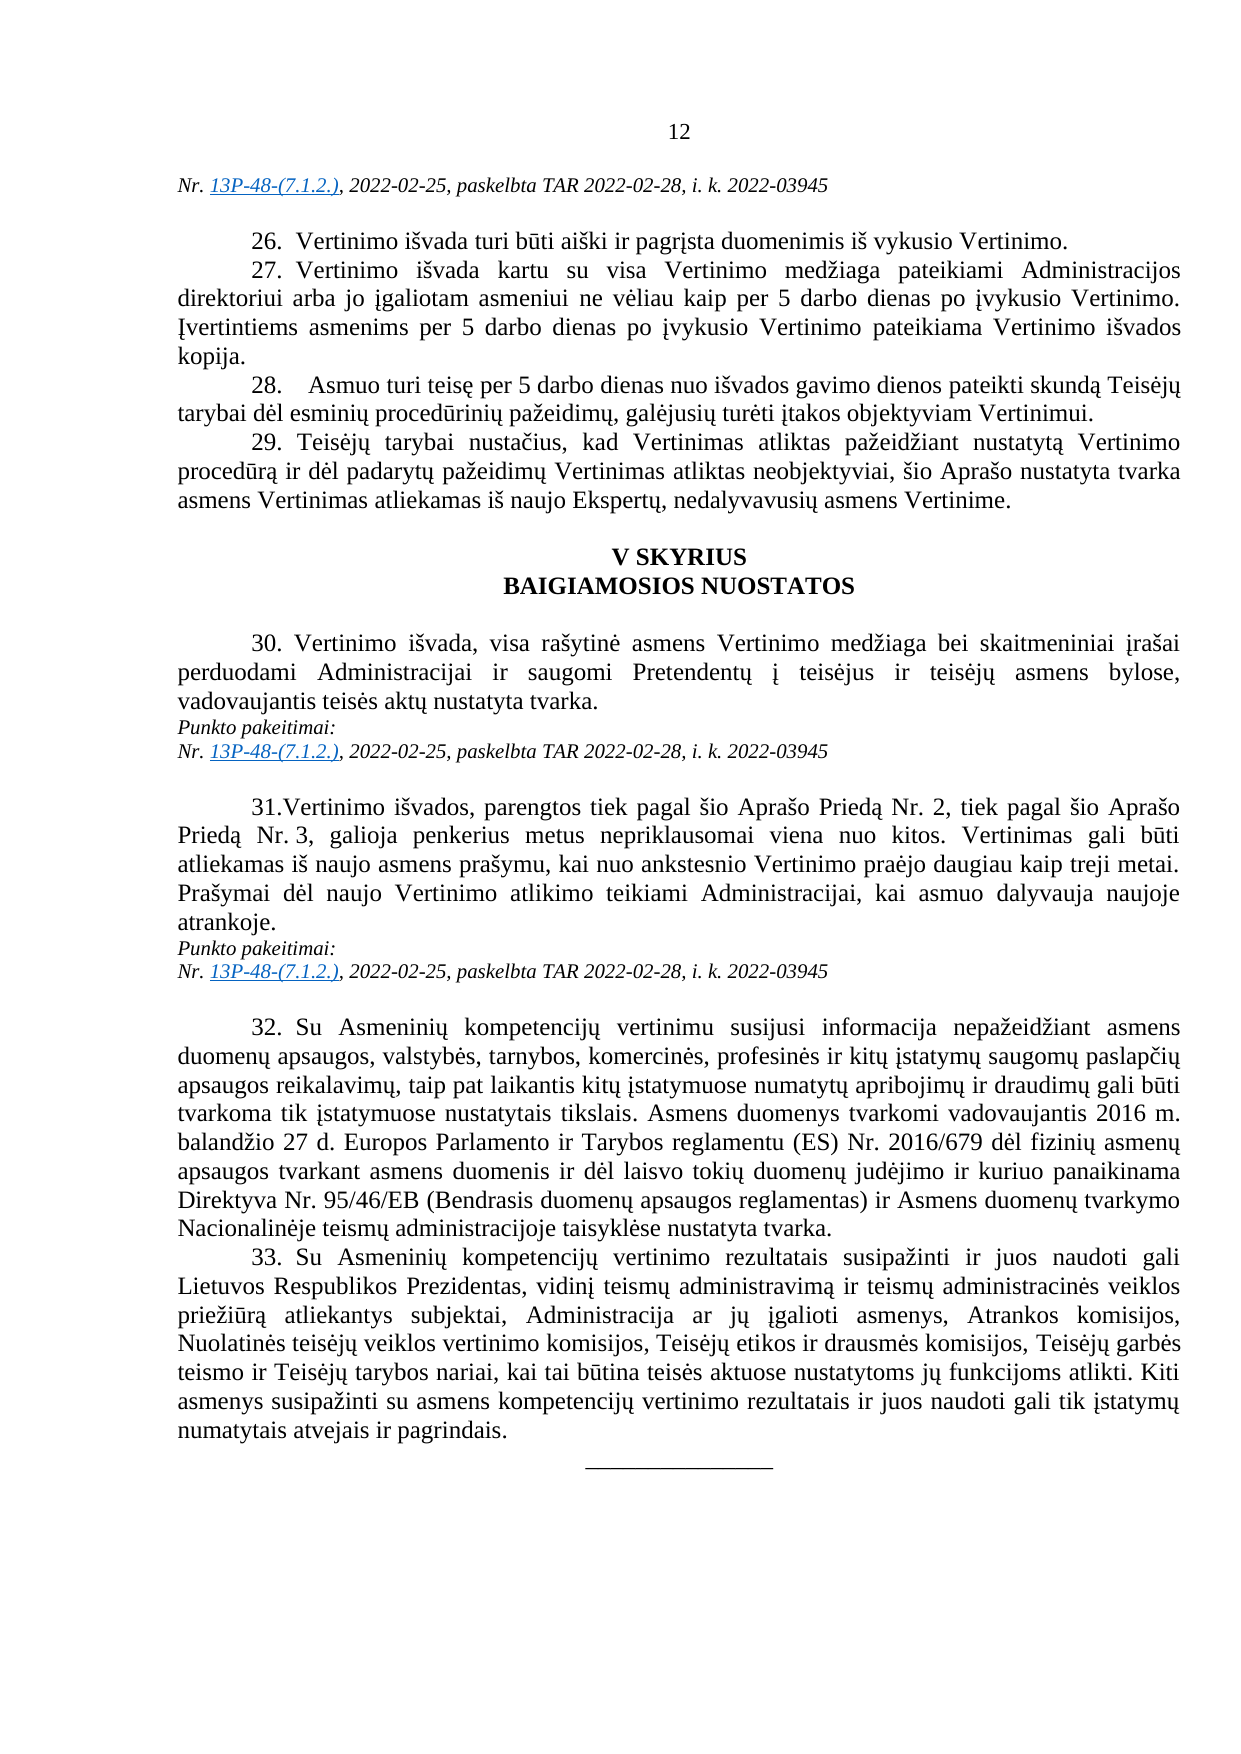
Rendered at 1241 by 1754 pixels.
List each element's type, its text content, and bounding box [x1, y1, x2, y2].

text Nr. 13P-48-(7.1.2.), 2022-02-25, paskelbta TAR 2022-02-28, i. k. 2022-03945 [177, 959, 1181, 983]
text Nr. 13P-48-(7.1.2.), 2022-02-25, paskelbta TAR 2022-02-28, i. k. 2022-03945 [177, 173, 1181, 197]
text 28. Asmuo turi teisę per 5 darbo dienas nuo išvados gavimo dienos pateikti skundą Teisėjų tarybai dėl esminių procedūrinių pažeidimų, galėjusių turėti įtakos objektyviam Vertinimui. [177, 370, 1181, 427]
text Punkto pakeitimai: [177, 715, 1181, 739]
text V SKYRIUS [177, 542, 1181, 571]
text 32. Su Asmeninių kompetencijų vertinimu susijusi informacija nepažeidžiant asmens duomenų apsaugos, valstybės, tarnybos, komercinės, profesinės ir kitų įstatymų saugomų paslapčių apsaugos reikalavimų, taip pat laikantis kitų įstatymuose numatytų apribojimų ir draudimų gali būti tvarkoma tik įstatymuose nustatytais tikslais. Asmens duomenys tvarkomi vadovaujantis 2016 m. balandžio 27 d. Europos Parlamento ir Tarybos reglamentu (ES) Nr. 2016/679 dėl fizinių asmenų apsaugos tvarkant asmens duomenis ir dėl laisvo tokių duomenų judėjimo ir kuriuo panaikinama Direktyva Nr. 95/46/EB (Bendrasis duomenų apsaugos reglamentas) ir Asmens duomenų tvarkymo Nacionalinėje teismų administracijoje taisyklėse nustatyta tvarka. [177, 1012, 1181, 1242]
text 27. Vertinimo išvada kartu su visa Vertinimo medžiaga pateikiami Administracijos direktoriui arba jo įgaliotam asmeniui ne vėliau kaip per 5 darbo dienas po įvykusio Vertinimo. Įvertintiems asmenims per 5 darbo dienas po įvykusio Vertinimo pateikiama Vertinimo išvados kopija. [177, 255, 1181, 370]
text _______________ [177, 1443, 1181, 1472]
text 31.Vertinimo išvados, parengtos tiek pagal šio Aprašo Priedą Nr. 2, tiek pagal šio Aprašo Priedą Nr. 3, galioja penkerius metus nepriklausomai viena nuo kitos. Vertinimas gali būti atliekamas iš naujo asmens prašymu, kai nuo ankstesnio Vertinimo praėjo daugiau kaip treji metai. Prašymai dėl naujo Vertinimo atlikimo teikiami Administracijai, kai asmuo dalyvauja naujoje atrankoje. [177, 792, 1181, 935]
text BAIGIAMOSIOS NUOSTATOS [177, 571, 1181, 600]
text 33. Su Asmeninių kompetencijų vertinimo rezultatais susipažinti ir juos naudoti gali Lietuvos Respublikos Prezidentas, vidinį teismų administravimą ir teismų administracinės veiklos priežiūrą atliekantys subjektai, Administracija ar jų įgalioti asmenys, Atrankos komisijos, Nuolatinės teisėjų veiklos vertinimo komisijos, Teisėjų etikos ir drausmės komisijos, Teisėjų garbės teismo ir Teisėjų tarybos nariai, kai tai būtina teisės aktuose nustatytoms jų funkcijoms atlikti. Kiti asmenys susipažinti su asmens kompetencijų vertinimo rezultatais ir juos naudoti gali tik įstatymų numatytais atvejais ir pagrindais. [177, 1242, 1181, 1443]
text Nr. 13P-48-(7.1.2.), 2022-02-25, paskelbta TAR 2022-02-28, i. k. 2022-03945 [177, 739, 1181, 763]
text 26. Vertinimo išvada turi būti aiški ir pagrįsta duomenimis iš vykusio Vertinimo. [177, 226, 1181, 255]
text Punkto pakeitimai: [177, 935, 1181, 959]
text 29. Teisėjų tarybai nustačius, kad Vertinimas atliktas pažeidžiant nustatytą Vertinimo procedūrą ir dėl padarytų pažeidimų Vertinimas atliktas neobjektyviai, šio Aprašo nustatyta tvarka asmens Vertinimas atliekamas iš naujo Ekspertų, nedalyvavusių asmens Vertinime. [177, 427, 1181, 513]
text 30. Vertinimo išvada, visa rašytinė asmens Vertinimo medžiaga bei skaitmeniniai įrašai perduodami Administracijai ir saugomi Pretendentų į teisėjus ir teisėjų asmens bylose, vadovaujantis teisės aktų nustatyta tvarka. [177, 628, 1181, 715]
